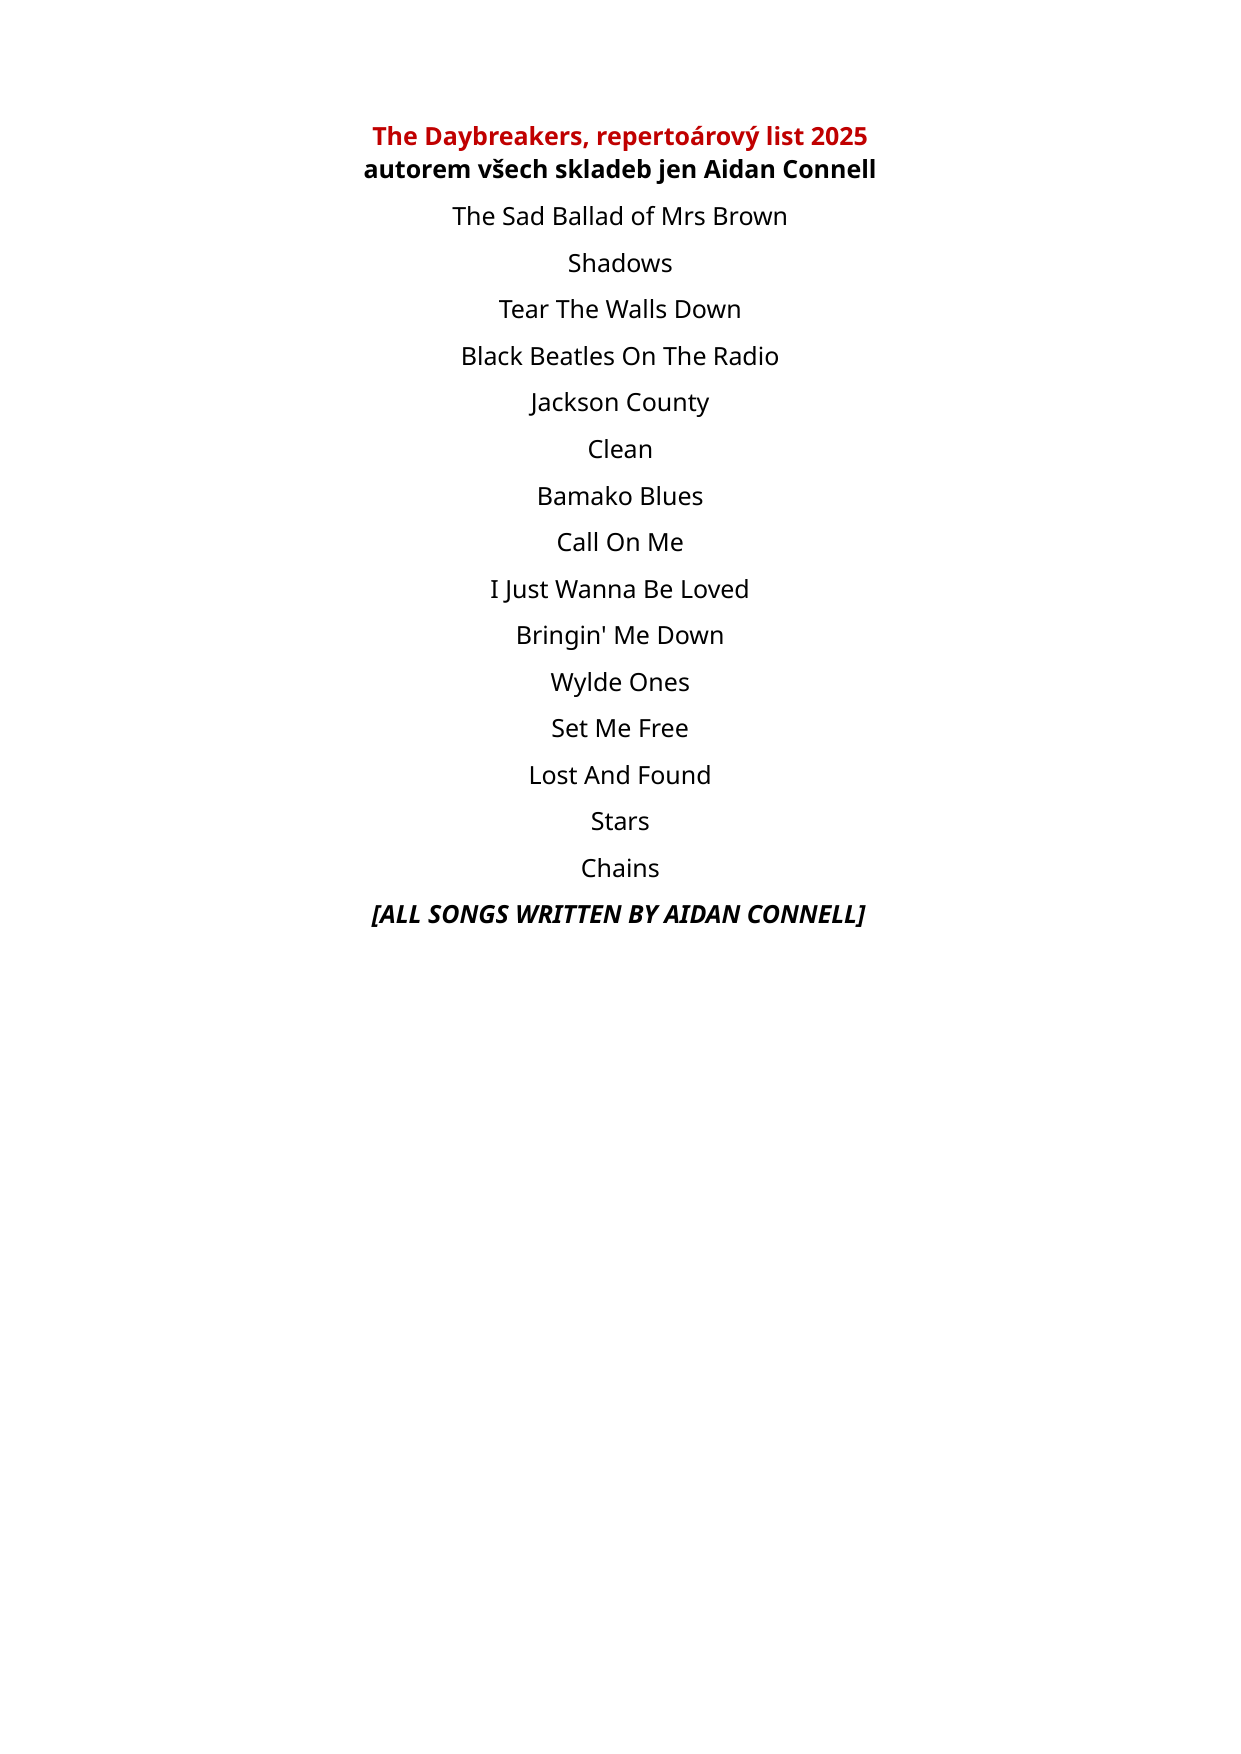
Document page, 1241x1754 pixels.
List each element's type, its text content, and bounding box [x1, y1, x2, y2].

text Lost And Found [118, 757, 1122, 792]
text Bamako Blues [118, 478, 1122, 512]
text Shadows [118, 245, 1122, 279]
text Set Me Free [118, 711, 1122, 745]
text Stars [118, 804, 1122, 838]
text The Daybreakers, repertoárový list 2025 autorem všech skladeb jen Aidan Connell [118, 118, 1122, 186]
text Clean [118, 432, 1122, 466]
text I Just Wanna Be Loved [118, 571, 1122, 605]
text Tear The Walls Down [118, 292, 1122, 326]
text Bringin' Me Down [118, 618, 1122, 652]
text Jackson County [118, 385, 1122, 419]
text Wylde Ones [118, 664, 1122, 698]
text Chains [118, 851, 1122, 885]
text Call On Me [118, 525, 1122, 559]
text [ALL SONGS WRITTEN BY AIDAN CONNELL] [118, 897, 1122, 931]
text Black Beatles On The Radio [118, 338, 1122, 372]
text The Sad Ballad of Mrs Brown [118, 199, 1122, 233]
